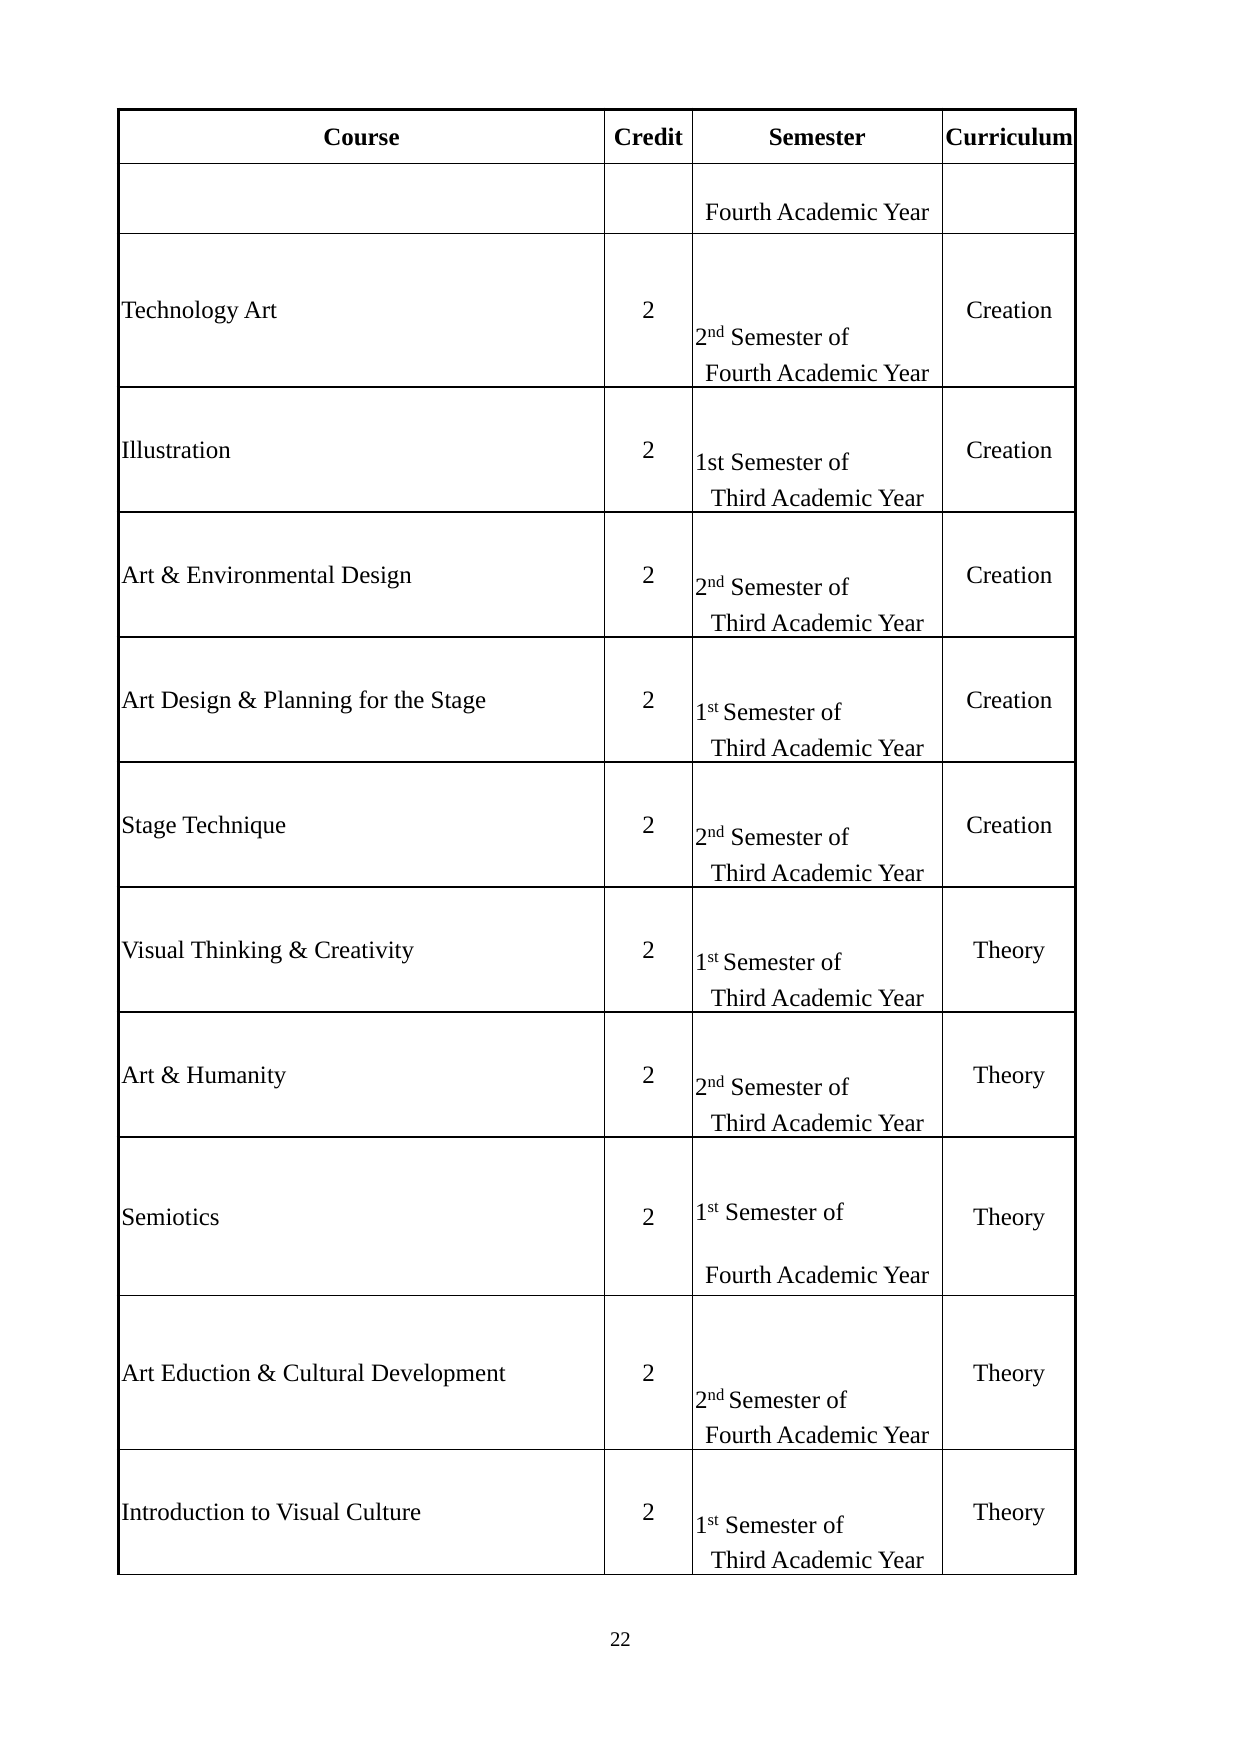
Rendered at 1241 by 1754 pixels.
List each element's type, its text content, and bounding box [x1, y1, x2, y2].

table_header Course [120, 111, 604, 162]
table_cell 1st Semester of Third Academic Year [693, 388, 942, 511]
table_cell 2nd Semester of Third Academic Year [693, 763, 942, 886]
table_cell [605, 164, 692, 233]
table_cell Creation [943, 638, 1074, 761]
table_cell Creation [943, 763, 1074, 886]
table_cell 1st Semester of Fourth Academic Year [693, 1138, 942, 1295]
table_cell Visual Thinking & Creativity [120, 888, 604, 1011]
table_cell 2 [605, 1138, 692, 1295]
table_cell Fourth Academic Year [693, 164, 942, 233]
table_cell [120, 164, 604, 233]
table_cell 2 [605, 1296, 692, 1449]
table_cell 2nd Semester of Third Academic Year [693, 513, 942, 636]
table_header Curriculum [943, 111, 1074, 162]
table_cell Creation [943, 513, 1074, 636]
table_cell 2 [605, 1450, 692, 1574]
table_cell 2 [605, 763, 692, 886]
table_cell 2nd Semester of Fourth Academic Year [693, 234, 942, 386]
table_cell Creation [943, 234, 1074, 386]
table_cell Theory [943, 1138, 1074, 1295]
table_cell [943, 164, 1074, 233]
table_cell 2 [605, 638, 692, 761]
table_cell 2nd Semester of Third Academic Year [693, 1013, 942, 1136]
table_cell 1st Semester of Third Academic Year [693, 1450, 942, 1574]
table_cell Art Design & Planning for the Stage [120, 638, 604, 761]
table_cell Creation [943, 388, 1074, 511]
table_cell Theory [943, 1296, 1074, 1449]
table_cell 1st Semester of Third Academic Year [693, 638, 942, 761]
table_cell Illustration [120, 388, 604, 511]
table_header Semester [693, 111, 942, 162]
table_cell 2 [605, 513, 692, 636]
table_cell Art & Environmental Design [120, 513, 604, 636]
table_cell 1st Semester of Third Academic Year [693, 888, 942, 1011]
table_cell Technology Art [120, 234, 604, 386]
table_cell Semiotics [120, 1138, 604, 1295]
table_cell Theory [943, 1013, 1074, 1136]
table_cell Theory [943, 888, 1074, 1011]
table_cell 2nd Semester of Fourth Academic Year [693, 1296, 942, 1449]
table_cell Art & Humanity [120, 1013, 604, 1136]
table_header Credit [605, 111, 692, 162]
table_cell Stage Technique [120, 763, 604, 886]
table_cell 2 [605, 388, 692, 511]
table_cell 2 [605, 888, 692, 1011]
table_cell Theory [943, 1450, 1074, 1574]
table_cell 2 [605, 1013, 692, 1136]
table_cell 2 [605, 234, 692, 386]
table_cell Introduction to Visual Culture [120, 1450, 604, 1574]
table_cell Art Eduction & Cultural Development [120, 1296, 604, 1449]
